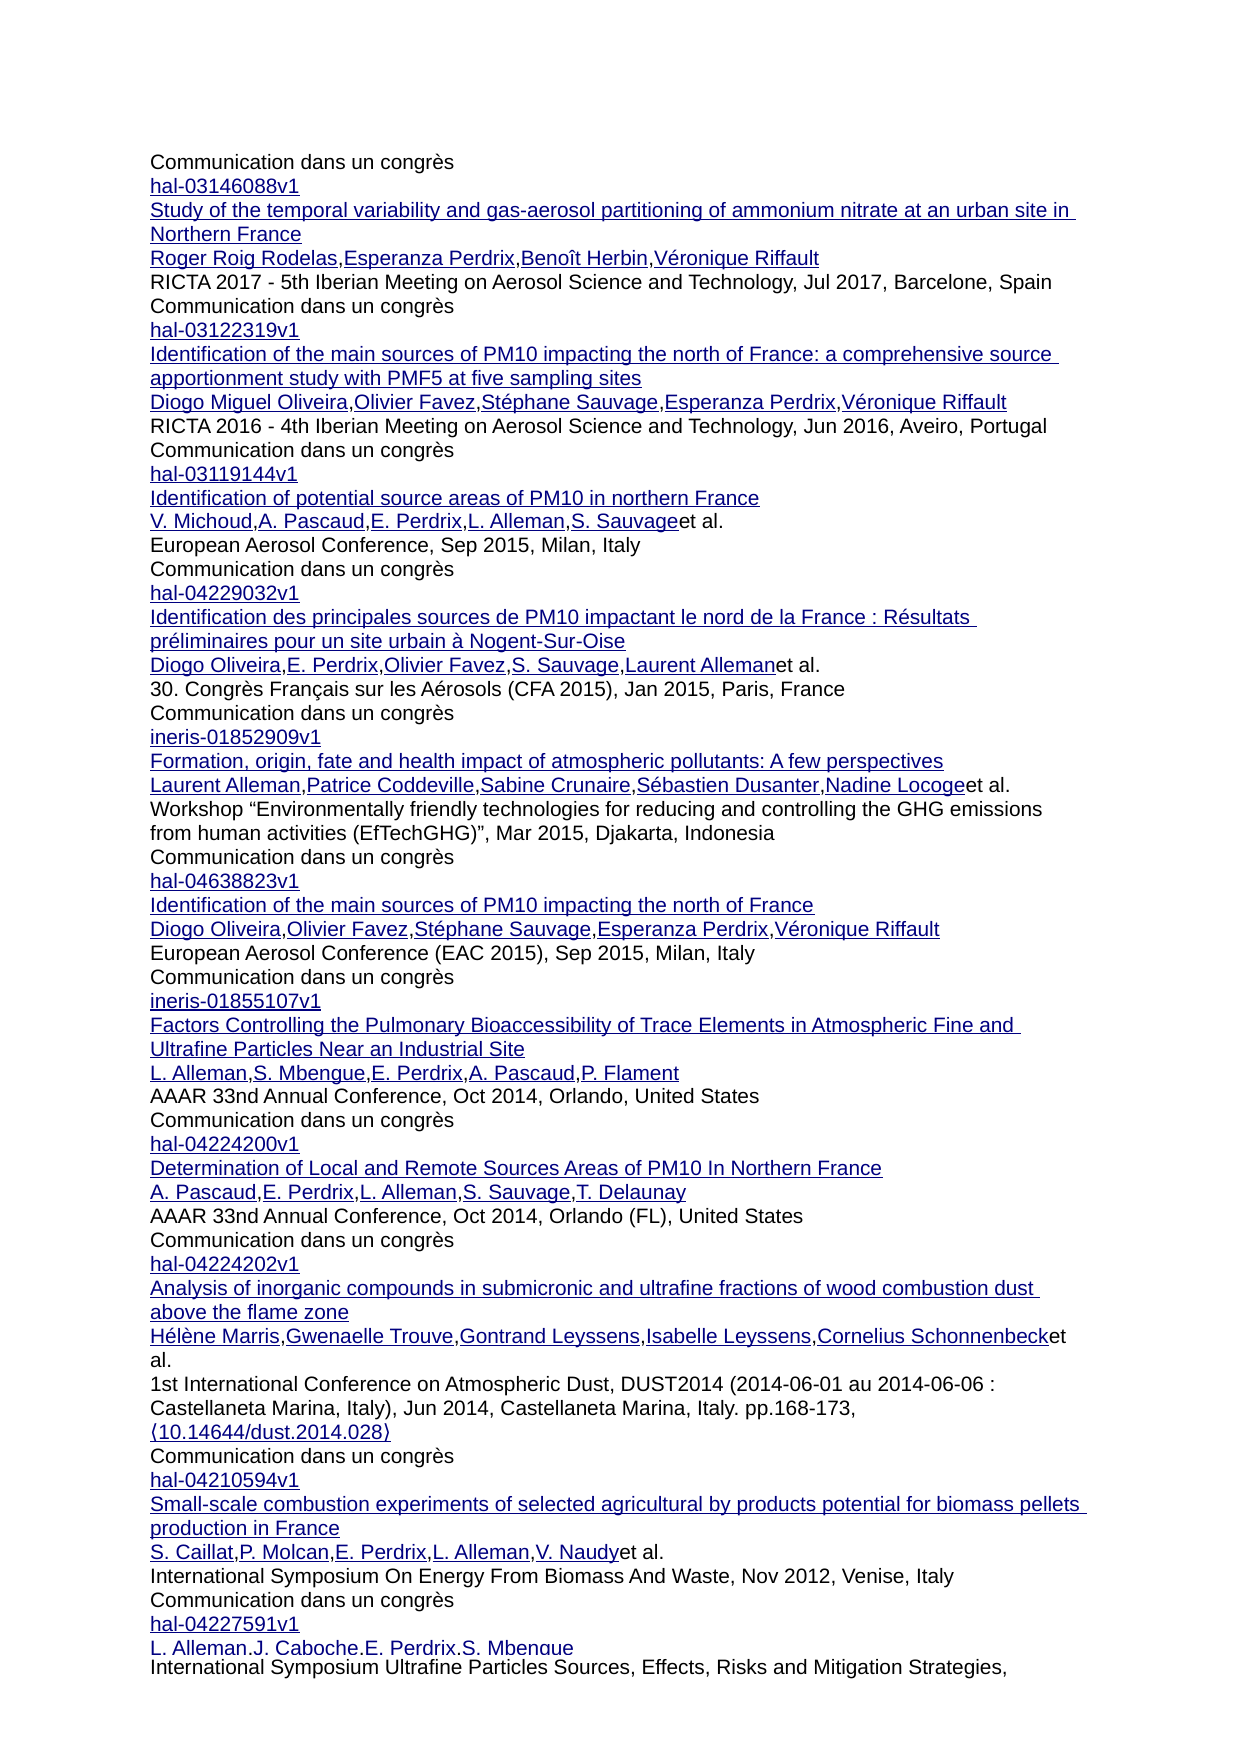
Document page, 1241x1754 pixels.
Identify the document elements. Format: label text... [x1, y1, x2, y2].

table_cell Lung-bioaccessibility of trace elements in size-resolved urban atmospheric L. Alleman,J. Caboche,E. Perdrix,S. Mbengue International Symposium Ultrafine Particles Sources, Effects, Risks and Mitigation Strategies, European Federation of Clean Air and Environmental Protection Associations (EFCA), May 2011, Bruxelles, Belgium Communication dans un congrès hal-04223909v1 [150, 1635, 1090, 1679]
table_cell Study of the temporal variability and gas-aerosol partitioning of ammonium nitrate at an urban site in Northern France Roger Roig Rodelas,Esperanza Perdrix,Benoît Herbin,Véronique Riffault RICTA 2017 - 5th Iberian Meeting on Aerosol Science and Technology, Jul 2017, Barcelone, Spain Communication dans un congrès hal-03122319v1 [150, 198, 1090, 342]
table_cell Determination of Local and Remote Sources Areas of PM10 In Northern France A. Pascaud,E. Perdrix,L. Alleman,S. Sauvage,T. Delaunay AAAR 33nd Annual Conference, Oct 2014, Orlando (FL), United States Communication dans un congrès hal-04224202v1 [150, 1156, 1090, 1276]
table_cell Formation, origin, fate and health impact of atmospheric pollutants: A few perspectives Laurent Alleman,Patrice Coddeville,Sabine Crunaire,Sébastien Dusanter,Nadine Locogeet al. Workshop “Environmentally friendly technologies for reducing and controlling the GHG emissions from human activities (EfTechGHG)”, Mar 2015, Djakarta, Indonesia Communication dans un congrès hal-04638823v1 [150, 749, 1090, 893]
table_cell Communication dans un congrès hal-03146088v1 [150, 150, 1090, 198]
table_cell Identification des principales sources de PM10 impactant le nord de la France : Résultats préliminaires pour un site urbain à Nogent-Sur-Oise Diogo Oliveira,E. Perdrix,Olivier Favez,S. Sauvage,Laurent Allemanet al. 30. Congrès Français sur les Aérosols (CFA 2015), Jan 2015, Paris, France Communication dans un congrès ineris-01852909v1 [150, 605, 1090, 749]
table_cell Identification of the main sources of PM10 impacting the north of France Diogo Oliveira,Olivier Favez,Stéphane Sauvage,Esperanza Perdrix,Véronique Riffault European Aerosol Conference (EAC 2015), Sep 2015, Milan, Italy Communication dans un congrès ineris-01855107v1 [150, 893, 1090, 1012]
table_cell Small-scale combustion experiments of selected agricultural by products potential for biomass pellets production in France S. Caillat,P. Molcan,E. Perdrix,L. Alleman,V. Naudyet al. International Symposium On Energy From Biomass And Waste, Nov 2012, Venise, Italy Communication dans un congrès hal-04227591v1 [150, 1492, 1090, 1635]
table_cell Identification of the main sources of PM10 impacting the north of France: a comprehensive source apportionment study with PMF5 at five sampling sites Diogo Miguel Oliveira,Olivier Favez,Stéphane Sauvage,Esperanza Perdrix,Véronique Riffault RICTA 2016 - 4th Iberian Meeting on Aerosol Science and Technology, Jun 2016, Aveiro, Portugal Communication dans un congrès hal-03119144v1 [150, 342, 1090, 485]
table_cell Identification of potential source areas of PM10 in northern France V. Michoud,A. Pascaud,E. Perdrix,L. Alleman,S. Sauvageet al. European Aerosol Conference, Sep 2015, Milan, Italy Communication dans un congrès hal-04229032v1 [150, 485, 1090, 605]
table_cell Factors Controlling the Pulmonary Bioaccessibility of Trace Elements in Atmospheric Fine and Ultrafine Particles Near an Industrial Site L. Alleman,S. Mbengue,E. Perdrix,A. Pascaud,P. Flament AAAR 33nd Annual Conference, Oct 2014, Orlando, United States Communication dans un congrès hal-04224200v1 [150, 1013, 1090, 1156]
table_cell Analysis of inorganic compounds in submicronic and ultrafine fractions of wood combustion dust above the flame zone Hélène Marris,Gwenaelle Trouve,Gontrand Leyssens,Isabelle Leyssens,Cornelius Schonnenbecket al. 1st International Conference on Atmospheric Dust, DUST2014 (2014-06-01 au 2014-06-06 : Castellaneta Marina, Italy), Jun 2014, Castellaneta Marina, Italy. pp.168-173, ⟨10.14644/dust.2014.028⟩ Communication dans un congrès hal-04210594v1 [150, 1276, 1090, 1492]
